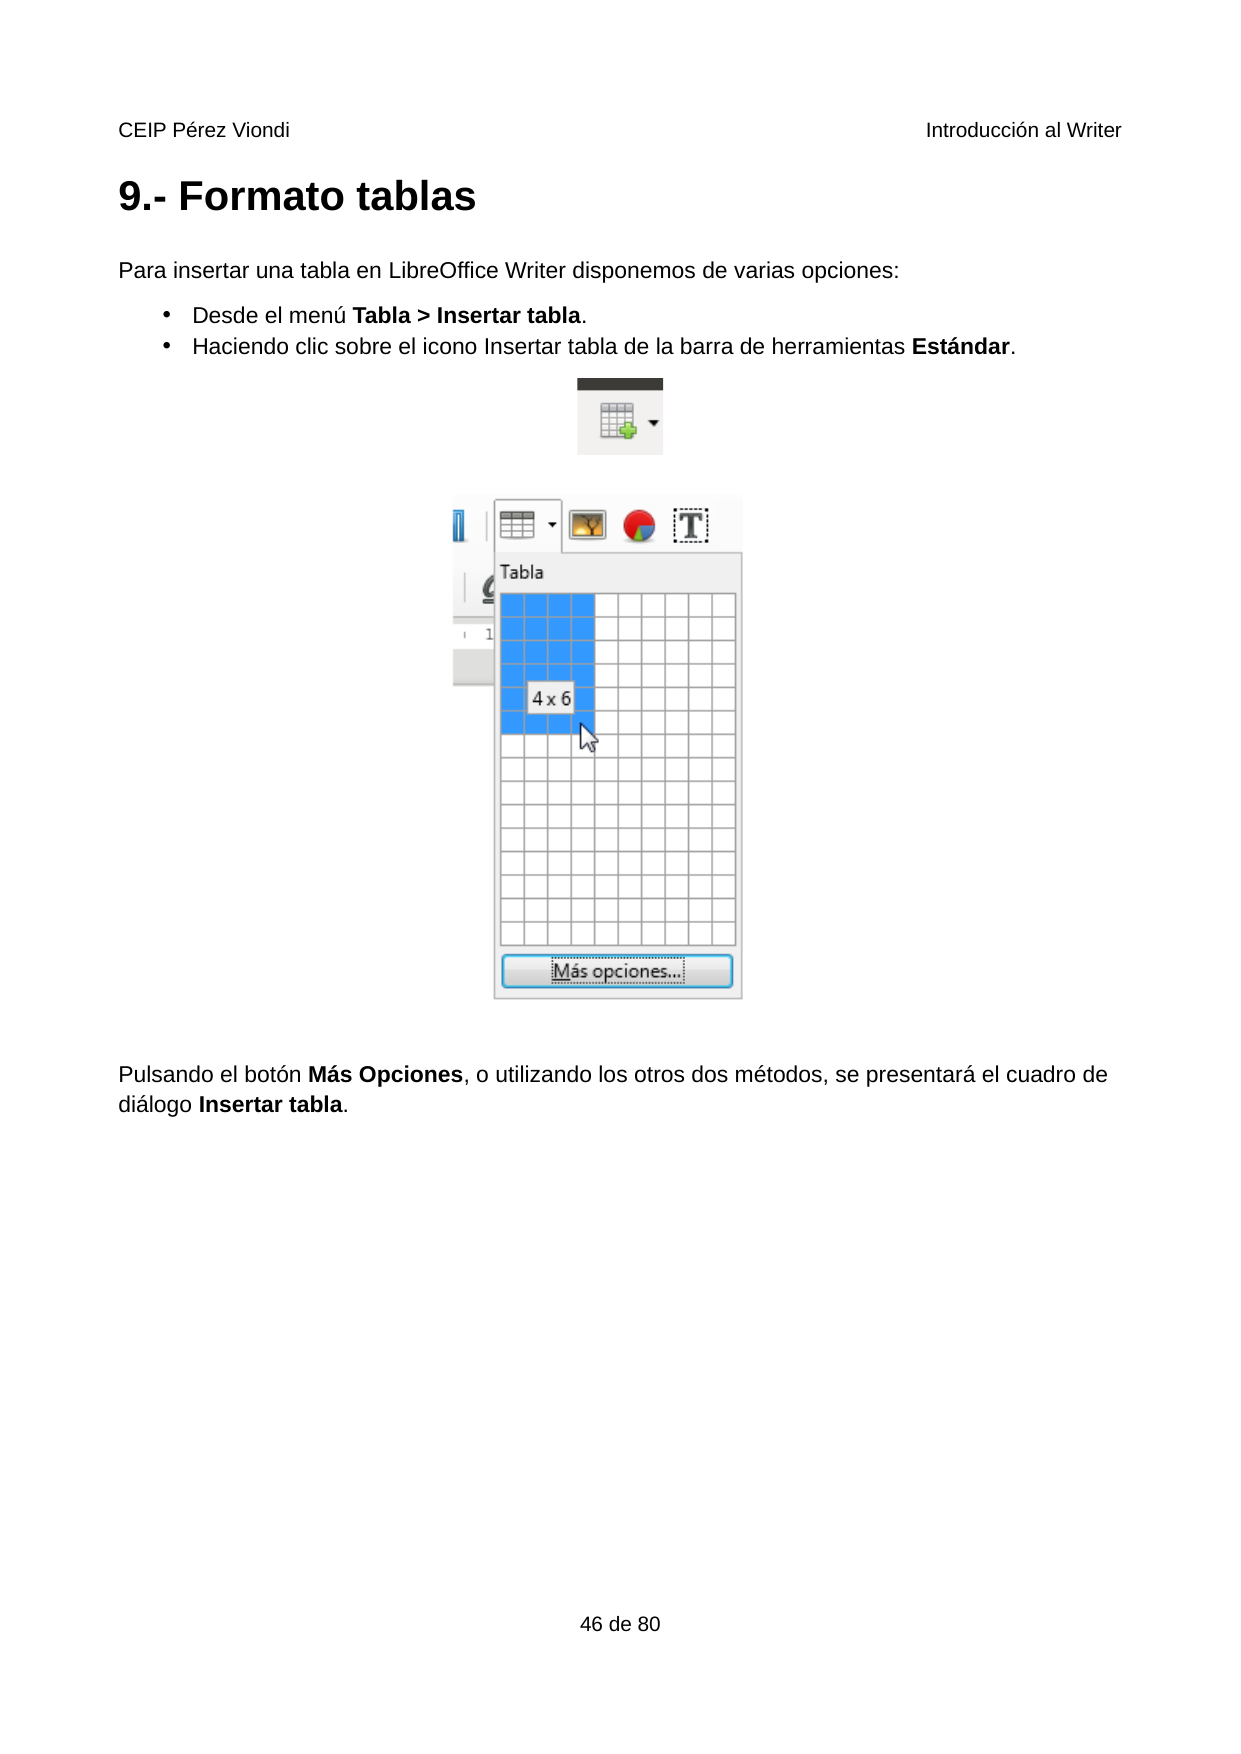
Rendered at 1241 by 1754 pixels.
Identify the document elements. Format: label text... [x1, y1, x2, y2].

list Desde el menú Tabla > Insertar tabla. [162, 302, 1122, 329]
picture [577, 378, 664, 455]
picture [422, 482, 818, 1009]
text Pulsando el botón Más Opciones, o utilizando los otros dos métodos, se presentará el cuadro de diálogo Insertar tabla. [118, 1061, 1122, 1117]
text Para insertar una tabla en LibreOffice Writer disponemos de varias opciones: [118, 257, 1122, 284]
text 9.- Formato tablas [118, 172, 1122, 219]
list Haciendo clic sobre el icono Insertar tabla de la barra de herramientas Estándar. [162, 333, 1122, 360]
